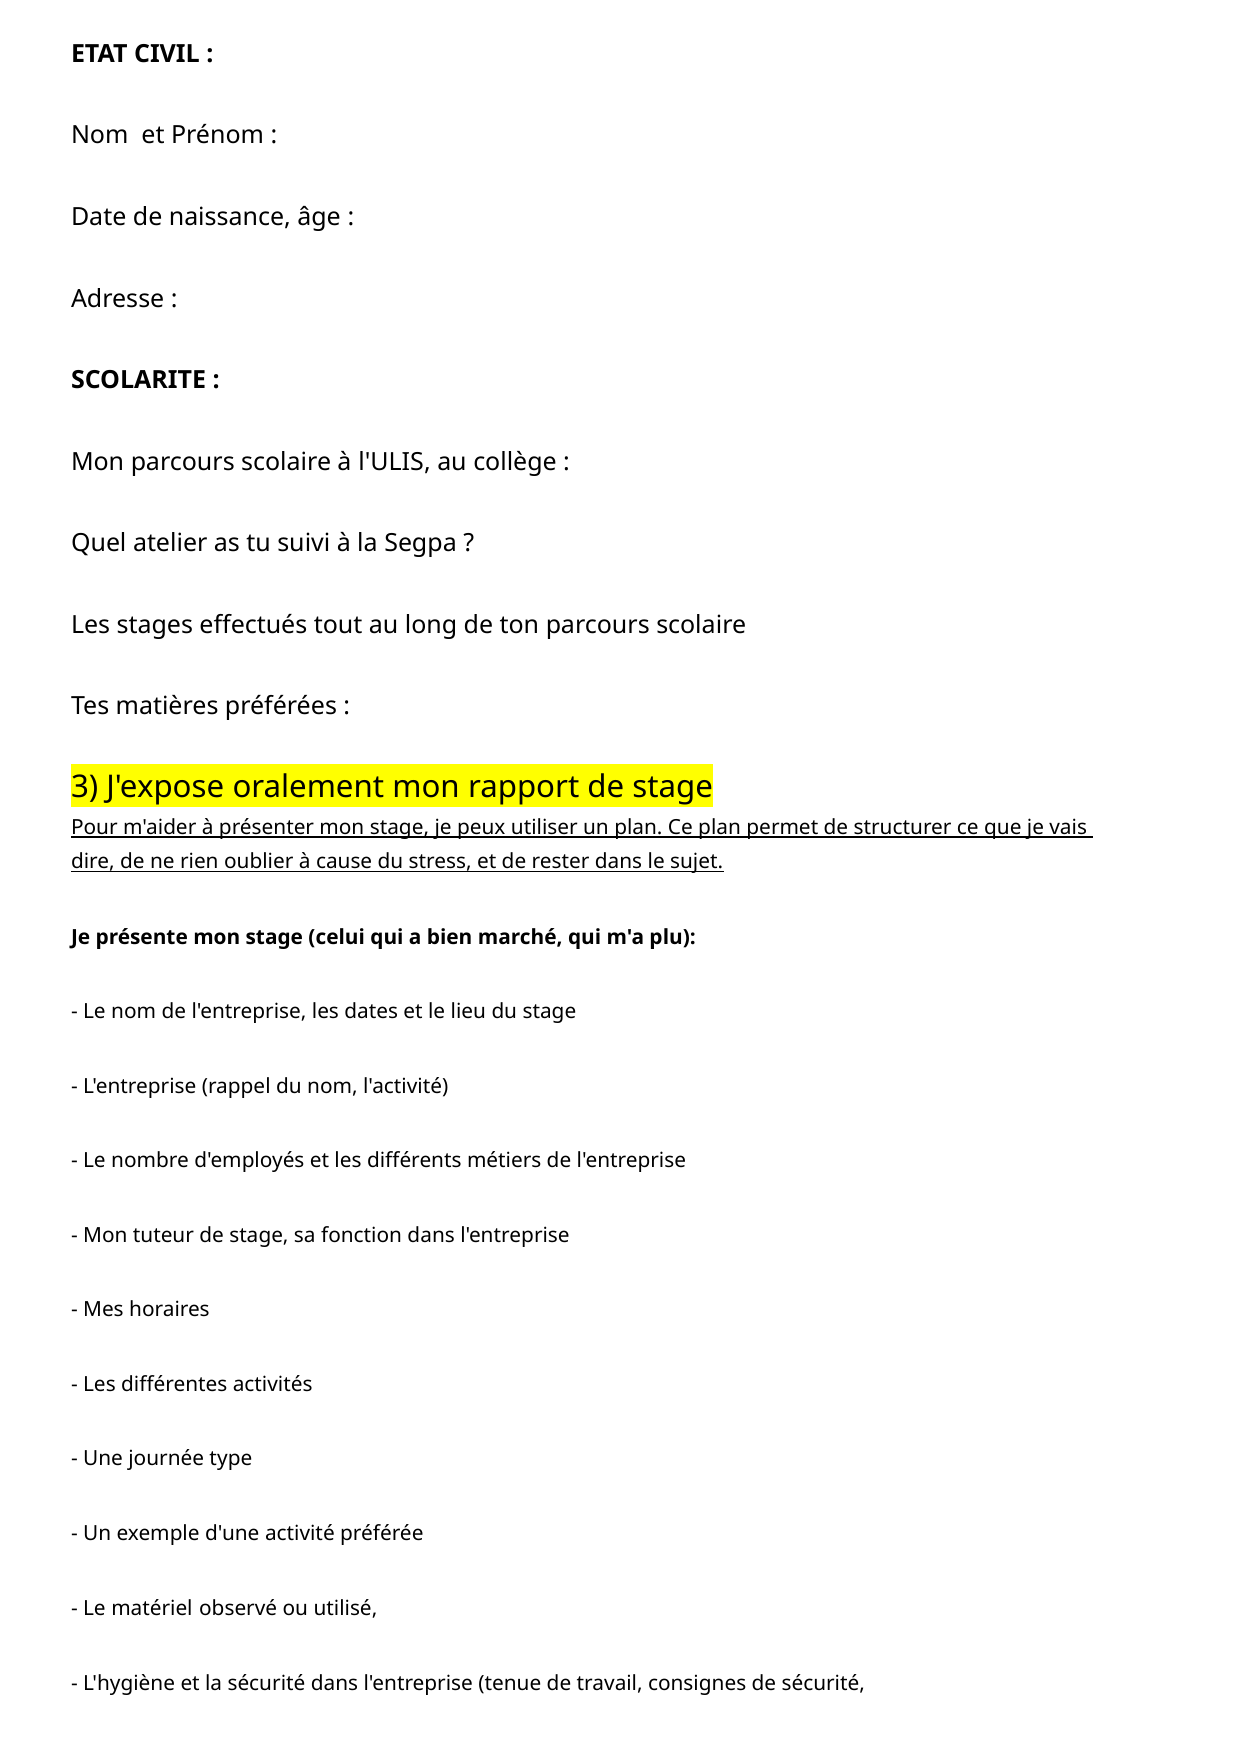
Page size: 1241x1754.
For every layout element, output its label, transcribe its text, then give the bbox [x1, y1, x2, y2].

text - Mes horaires [71, 1294, 1122, 1323]
text - Le nombre d'employés et les différents métiers de l'entreprise [71, 1146, 1122, 1174]
text ETAT CIVIL : Nom et Prénom : Date de naissance, âge : Adresse : SCOLARITE : Mon parcours scolaire à l'ULIS, au collège : [71, 35, 1122, 478]
text - L'hygiène et la sécurité dans l'entreprise (tenue de travail, consignes de sécurité, [71, 1668, 1122, 1697]
text Quel atelier as tu suivi à la Segpa ? [71, 525, 1122, 559]
text - L'entreprise (rappel du nom, l'activité) [71, 1071, 1122, 1099]
text - Le matériel observé ou utilisé, [71, 1592, 1122, 1622]
text Je présente mon stage (celui qui a bien marché, qui m'a plu): [71, 921, 1122, 950]
text - Un exemple d'une activité préférée [71, 1518, 1122, 1546]
text Les stages effectués tout au long de ton parcours scolaire [71, 606, 1122, 640]
text - Mon tuteur de stage, sa fonction dans l'entreprise [71, 1220, 1122, 1248]
text - Une journée type [71, 1443, 1122, 1472]
text Tes matières préférées : 3) J'expose oralement mon rapport de stage Pour m'aider à présenter mon stage, je peux utiliser un plan. Ce plan permet de structurer ce que je vais dire, de ne rien oublier à cause du stress, et de rester dans le sujet. [71, 687, 1122, 875]
text - Les différentes activités [71, 1369, 1122, 1397]
text - Le nom de l'entreprise, les dates et le lieu du stage [71, 997, 1122, 1025]
